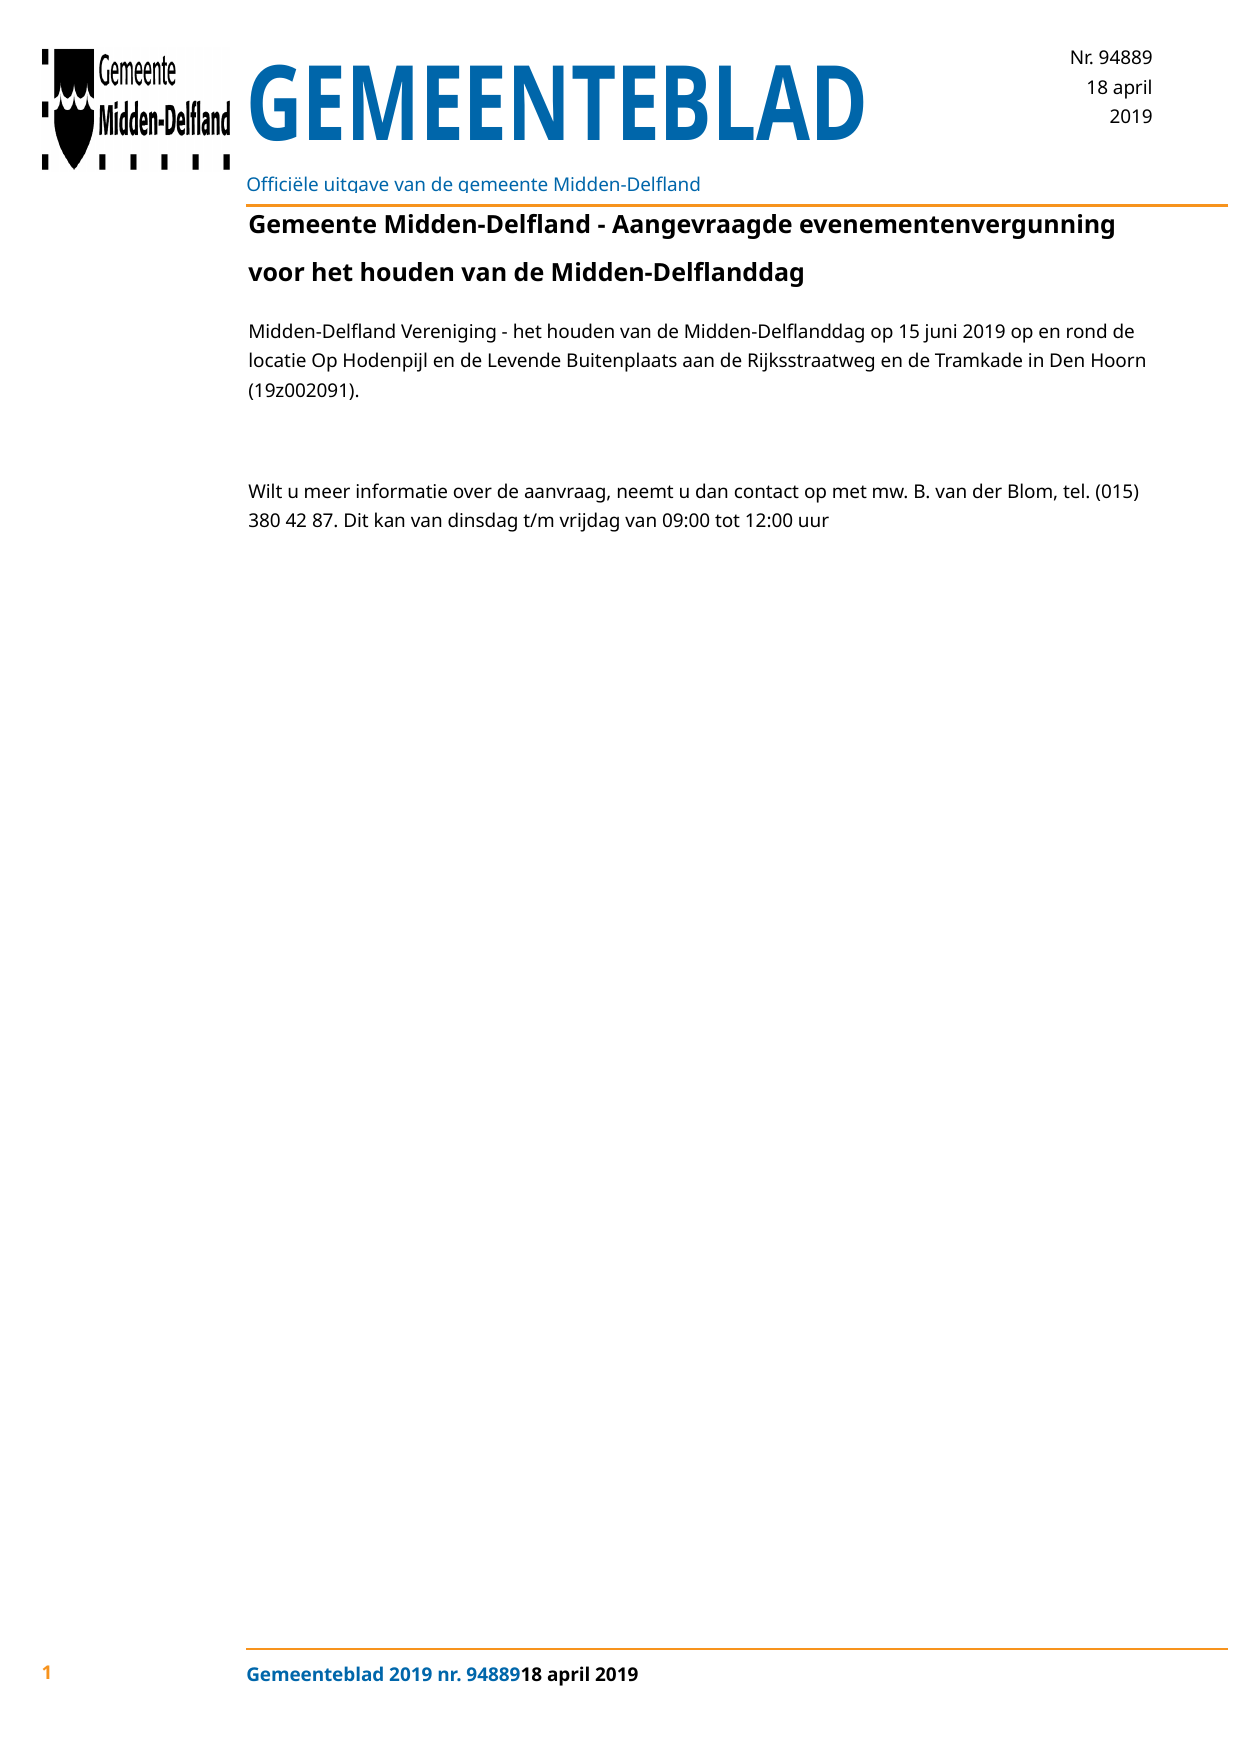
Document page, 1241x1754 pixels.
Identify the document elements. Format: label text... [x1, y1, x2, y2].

text Midden-Delfland Vereniging - het houden van de Midden-Delflanddag op 15 juni 2019 op en rond de locatie Op Hodenpijl en de Levende Buitenplaats aan de Rijksstraatweg en de Tramkade in Den Hoorn (19z002091). [248, 318, 1152, 403]
text Gemeente Midden-Delfland - Aangevraagde evenementenvergunning voor het houden van de Midden-Delflanddag [248, 207, 1152, 288]
picture [41, 47, 231, 172]
text Wilt u meer informatie over de aanvraag, neemt u dan contact op met mw. B. van der Blom, tel. (015) 380 42 87. Dit kan van dinsdag t/m vrijdag van 09:00 tot 12:00 uur [248, 478, 1152, 533]
